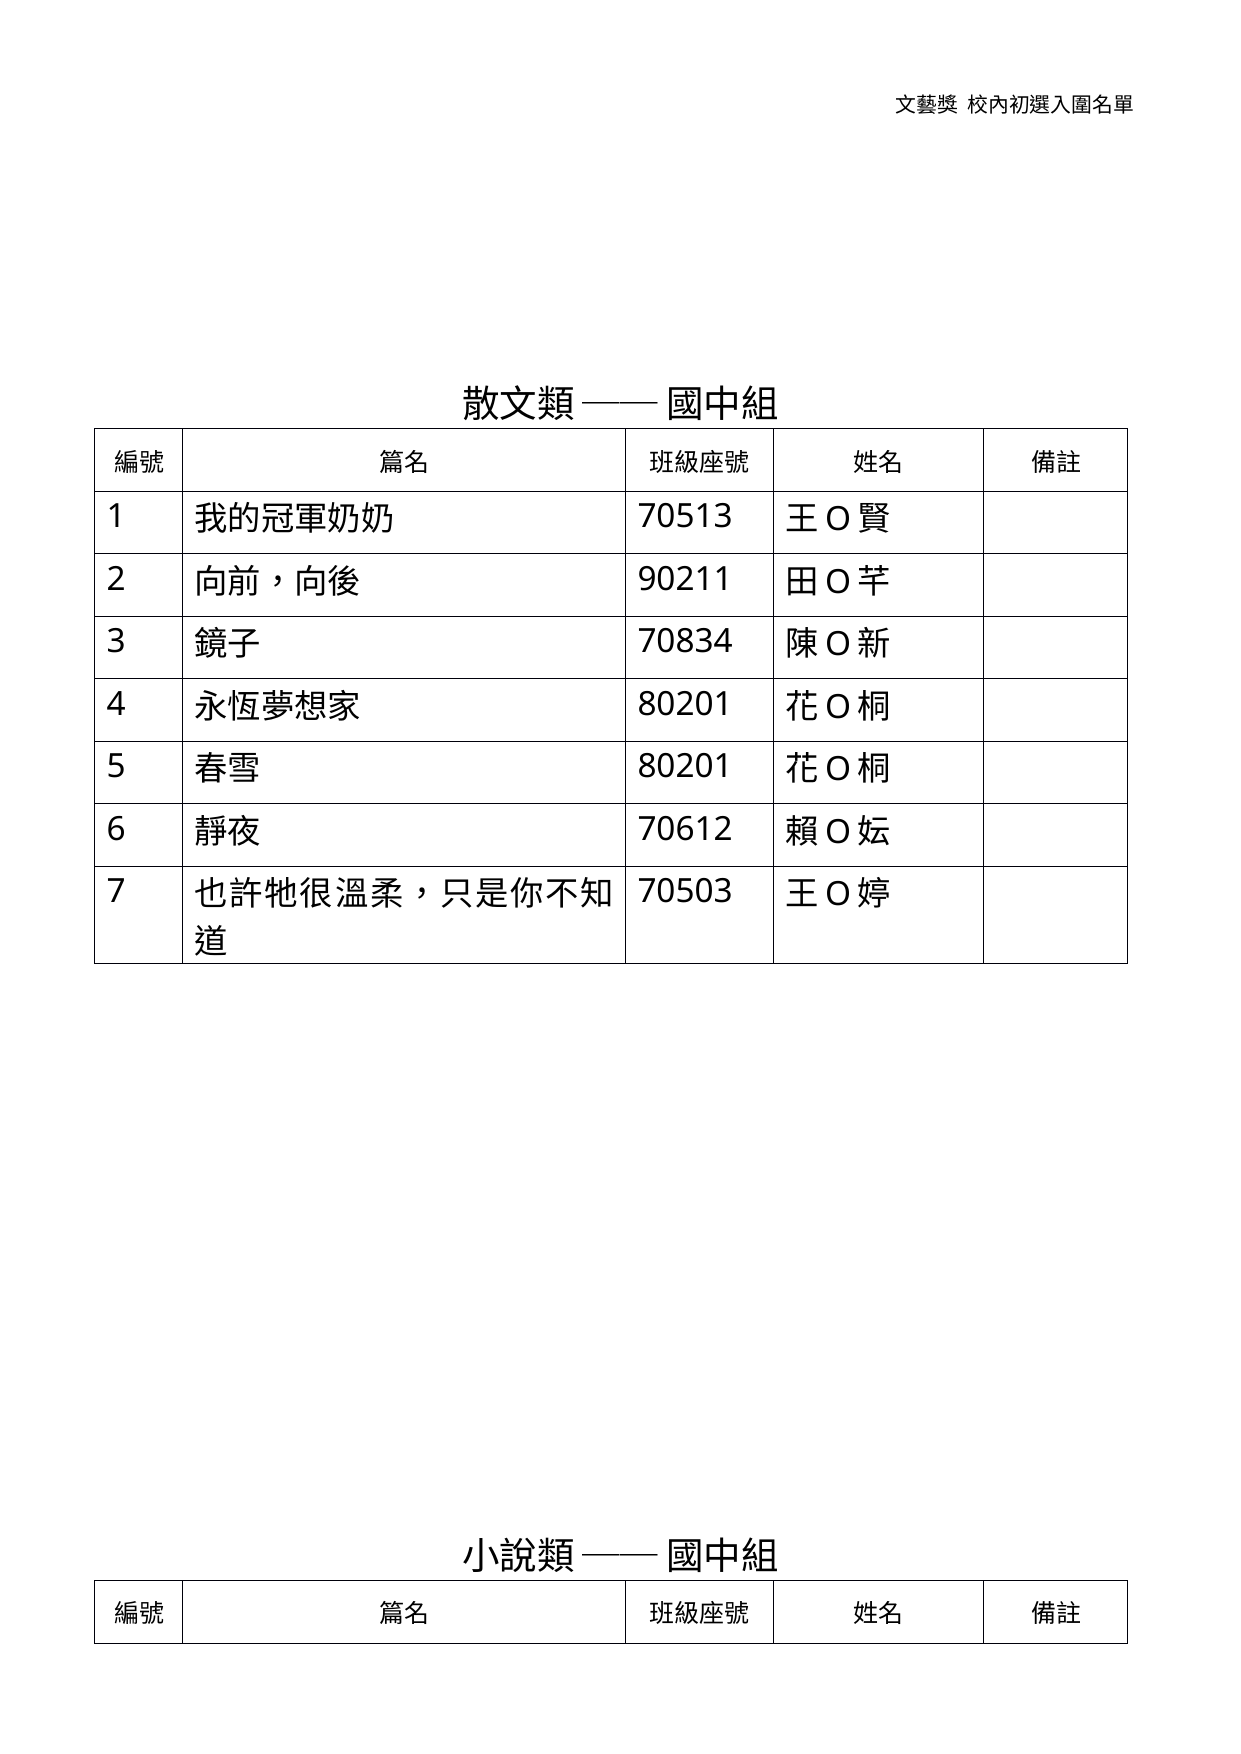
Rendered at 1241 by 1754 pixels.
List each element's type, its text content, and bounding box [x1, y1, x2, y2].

table_cell 4 [95, 679, 182, 741]
table_cell 90211 [626, 554, 773, 616]
table_cell 也許牠很溫柔，只是你不知道 [183, 867, 625, 963]
table_cell [984, 617, 1127, 678]
table_cell 向前，向後 [183, 554, 625, 616]
table_cell 1 [95, 492, 182, 553]
table_cell 7 [95, 867, 182, 963]
table_cell 6 [95, 804, 182, 866]
table_header 編號 [95, 1581, 182, 1643]
table_cell 王O賢 [774, 492, 983, 553]
table_cell 70834 [626, 617, 773, 678]
table_cell 70503 [626, 867, 773, 963]
table_header 備註 [984, 429, 1127, 491]
table_cell 陳O新 [774, 617, 983, 678]
table_cell [984, 867, 1127, 963]
table_header 班級座號 [626, 429, 773, 491]
table_cell 3 [95, 617, 182, 678]
table_cell [984, 742, 1127, 803]
table_cell 80201 [626, 742, 773, 803]
table_header 編號 [95, 429, 182, 491]
table_cell 鏡子 [183, 617, 625, 678]
table_cell 2 [95, 554, 182, 616]
table_header 姓名 [774, 1581, 983, 1643]
table_cell 王O婷 [774, 867, 983, 963]
table_header 姓名 [774, 429, 983, 491]
table_cell 80201 [626, 679, 773, 741]
table_cell 田O芊 [774, 554, 983, 616]
table_cell 70513 [626, 492, 773, 553]
table_cell 70612 [626, 804, 773, 866]
text 小說類 ── 國中組 [106, 1526, 1134, 1580]
table_cell 永恆夢想家 [183, 679, 625, 741]
table_header 篇名 [183, 1581, 625, 1643]
text 散文類 ── 國中組 [106, 374, 1134, 428]
table_header 篇名 [183, 429, 625, 491]
table_cell [984, 679, 1127, 741]
table_cell [984, 804, 1127, 866]
table_cell [984, 492, 1127, 553]
table_cell 賴O妘 [774, 804, 983, 866]
table_cell 我的冠軍奶奶 [183, 492, 625, 553]
table_cell 花O桐 [774, 679, 983, 741]
table_header 班級座號 [626, 1581, 773, 1643]
table_cell 春雪 [183, 742, 625, 803]
table_cell 靜夜 [183, 804, 625, 866]
table_header 備註 [984, 1581, 1127, 1643]
table_cell [984, 554, 1127, 616]
table_cell 5 [95, 742, 182, 803]
table_cell 花O桐 [774, 742, 983, 803]
